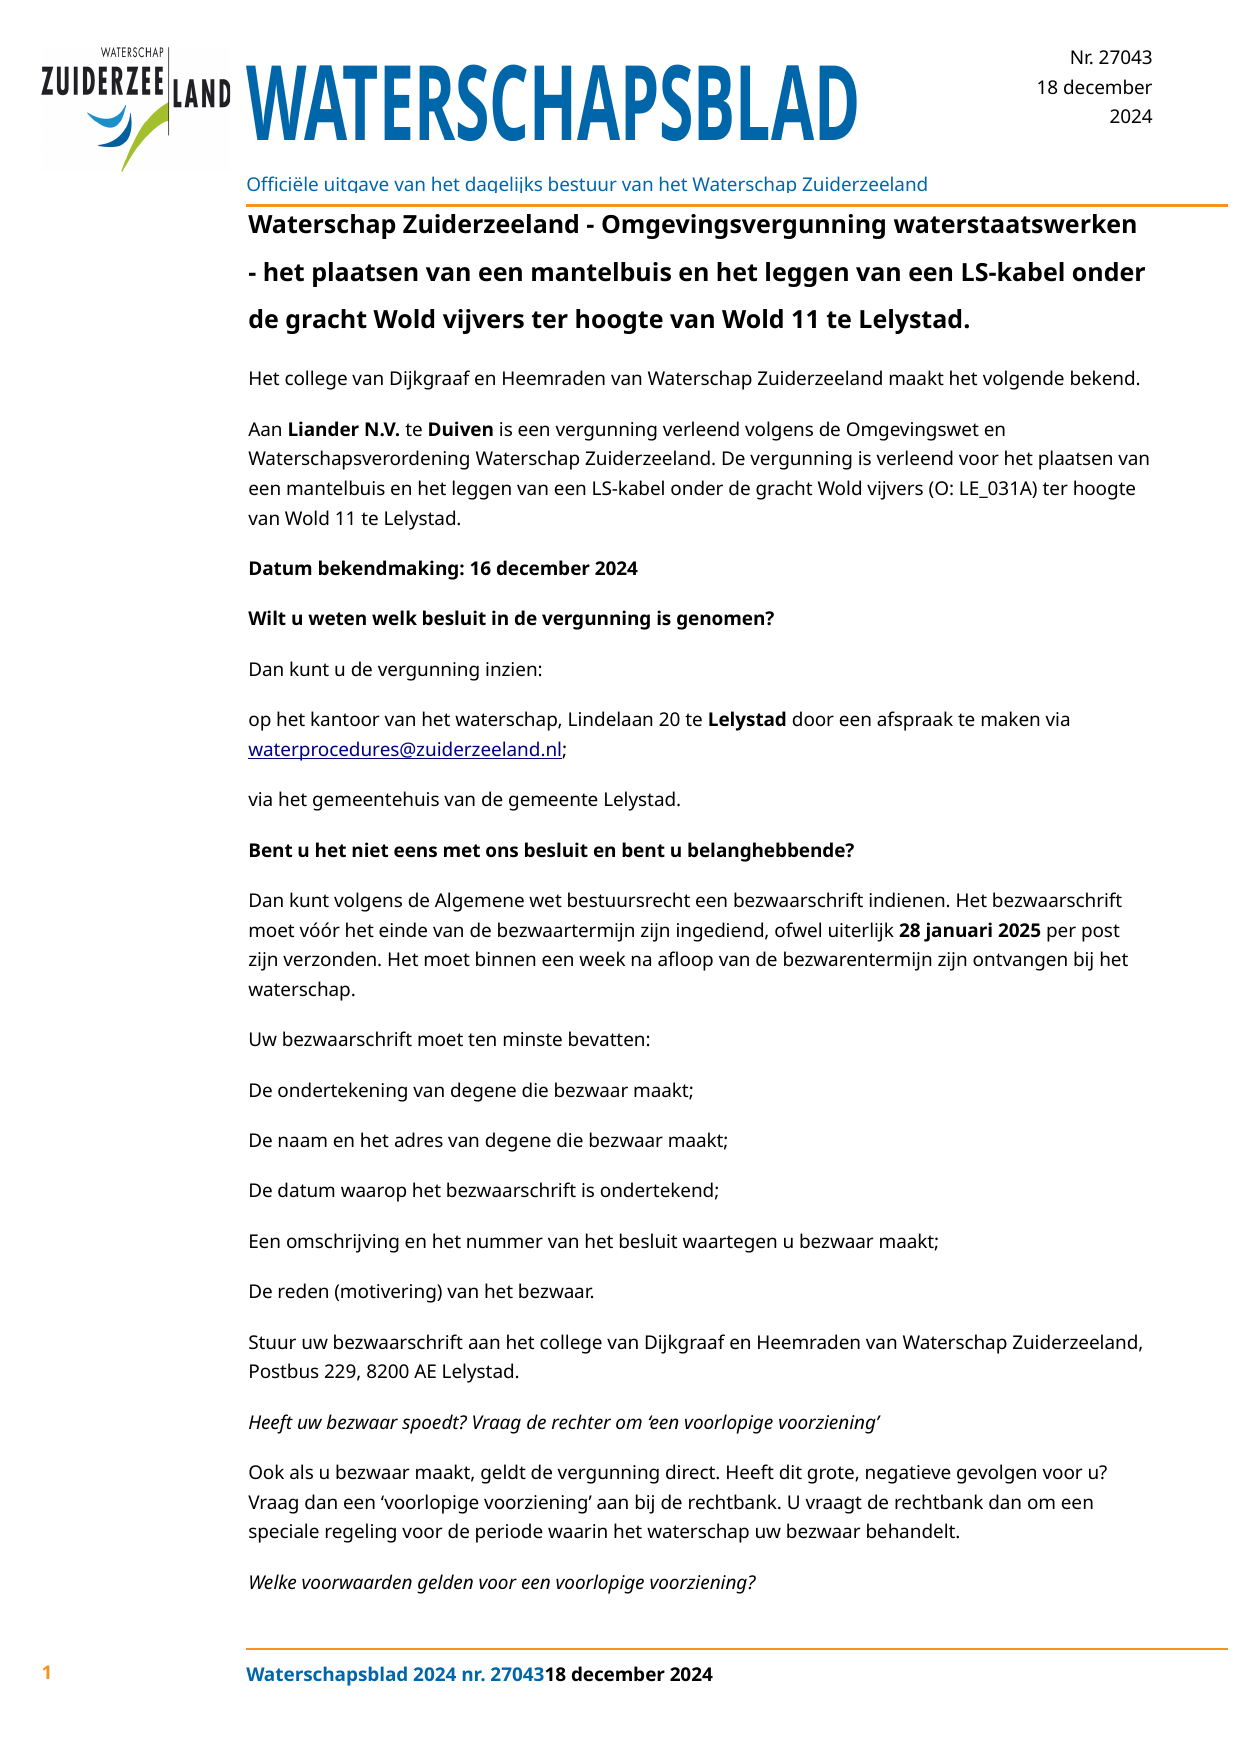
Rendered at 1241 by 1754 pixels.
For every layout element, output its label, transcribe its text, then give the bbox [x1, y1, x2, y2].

picture [41, 47, 231, 172]
text via het gemeentehuis van de gemeente Lelystad. [248, 786, 1152, 812]
text Het college van Dijkgraaf en Heemraden van Waterschap Zuiderzeeland maakt het volgende bekend. [248, 366, 1152, 391]
text Ook als u bezwaar maakt, geldt de vergunning direct. Heeft dit grote, negatieve gevolgen voor u? Vraag dan een ‘voorlopige voorziening’ aan bij de rechtbank. U vraagt de rechtbank dan om een speciale regeling voor de periode waarin het waterschap uw bezwaar behandelt. [248, 1459, 1152, 1544]
text Waterschap Zuiderzeeland - Omgevingsvergunning waterstaatswerken - het plaatsen van een mantelbuis en het leggen van een LS-kabel onder de gracht Wold vijvers ter hoogte van Wold 11 te Lelystad. [248, 207, 1152, 336]
text De datum waarop het bezwaarschrift is ondertekend; [248, 1178, 1152, 1203]
text Aan Liander N.V. te Duiven is een vergunning verleend volgens de Omgevingswet en Waterschapsverordening Waterschap Zuiderzeeland. De vergunning is verleend voor het plaatsen van een mantelbuis en het leggen van een LS-kabel onder de gracht Wold vijvers (O: LE_031A) ter hoogte van Wold 11 te Lelystad. [248, 416, 1152, 530]
text De naam en het adres van degene die bezwaar maakt; [248, 1127, 1152, 1153]
text Uw bezwaarschrift moet ten minste bevatten: [248, 1026, 1152, 1052]
text Wilt u weten welk besluit in de vergunning is genomen? [248, 606, 1152, 631]
text Bent u het niet eens met ons besluit en bent u belanghebbende? [248, 837, 1152, 862]
text De ondertekening van degene die bezwaar maakt; [248, 1077, 1152, 1102]
text Welke voorwaarden gelden voor een voorlopige voorziening? [248, 1569, 1152, 1594]
text De reden (motivering) van het bezwaar. [248, 1278, 1152, 1304]
text Dan kunt volgens de Algemene wet bestuursrecht een bezwaarschrift indienen. Het bezwaarschrift moet vóór het einde van de bezwaartermijn zijn ingediend, ofwel uiterlijk 28 januari 2025 per post zijn verzonden. Het moet binnen een week na afloop van de bezwarentermijn zijn ontvangen bij het waterschap. [248, 887, 1152, 1002]
text Een omschrijving en het nummer van het besluit waartegen u bezwaar maakt; [248, 1228, 1152, 1254]
text op het kantoor van het waterschap, Lindelaan 20 te Lelystad door een afspraak te maken via waterprocedures@zuiderzeeland.nl; [248, 706, 1152, 762]
text Datum bekendmaking: 16 december 2024 [248, 555, 1152, 581]
text Dan kunt u de vergunning inzien: [248, 656, 1152, 682]
text Heeft uw bezwaar spoedt? Vraag de rechter om ‘een voorlopige voorziening’ [248, 1409, 1152, 1434]
text Stuur uw bezwaarschrift aan het college van Dijkgraaf en Heemraden van Waterschap Zuiderzeeland, Postbus 229, 8200 AE Lelystad. [248, 1329, 1152, 1384]
